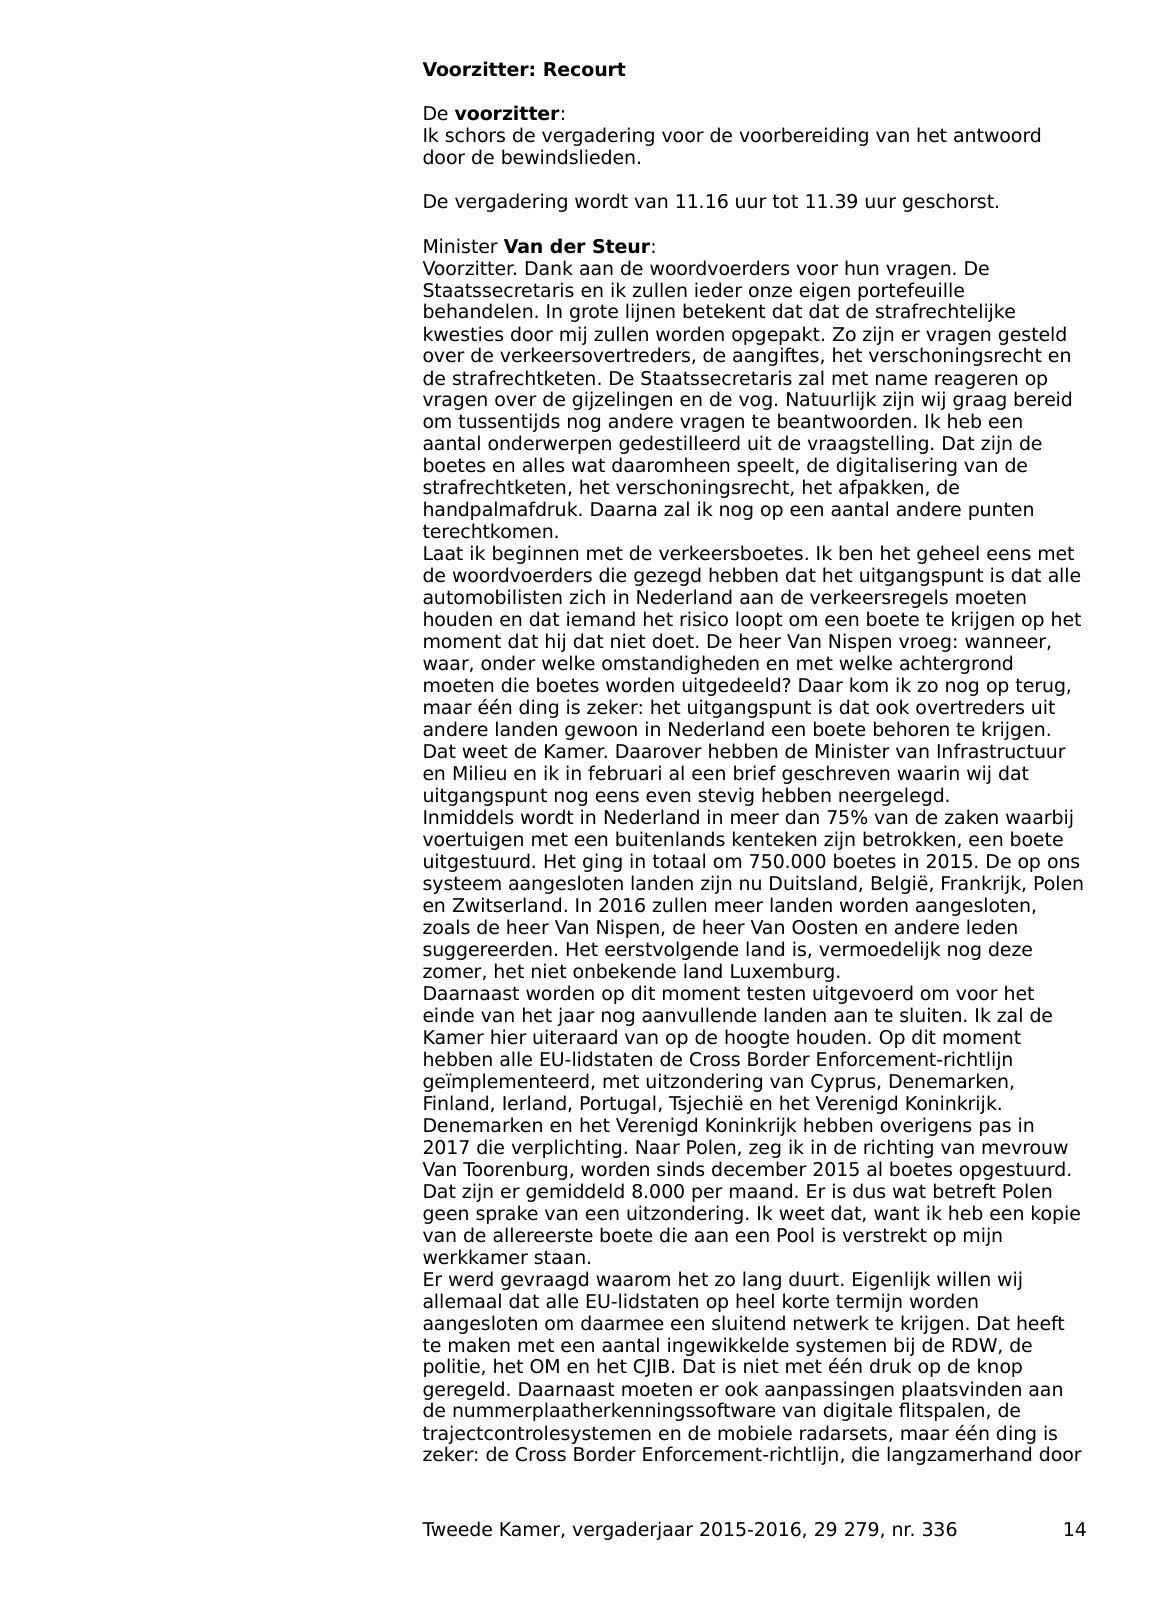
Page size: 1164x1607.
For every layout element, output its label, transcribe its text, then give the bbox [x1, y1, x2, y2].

text Laat ik beginnen met de verkeersboetes. Ik ben het geheel eens met de woordvoerders die gezegd hebben dat het uitgangspunt is dat alle automobilisten zich in Nederland aan de verkeersregels moeten houden en dat iemand het risico loopt om een boete te krijgen op het moment dat hij dat niet doet. De heer Van Nispen vroeg: wanneer, waar, onder welke omstandigheden en met welke achtergrond moeten die boetes worden uitgedeeld? Daar kom ik zo nog op terug, maar één ding is zeker: het uitgangspunt is dat ook overtreders uit andere landen gewoon in Nederland een boete behoren te krijgen. Dat weet de Kamer. Daarover hebben de Minister van Infrastructuur en Milieu en ik in februari al een brief geschreven waarin wij dat uitgangspunt nog eens even stevig hebben neergelegd. [422, 543, 1087, 807]
text Inmiddels wordt in Nederland in meer dan 75% van de zaken waarbij voertuigen met een buitenlands kenteken zijn betrokken, een boete uitgestuurd. Het ging in totaal om 750.000 boetes in 2015. De op ons systeem aangesloten landen zijn nu Duitsland, België, Frankrijk, Polen en Zwitserland. In 2016 zullen meer landen worden aangesloten, zoals de heer Van Nispen, de heer Van Oosten en andere leden suggereerden. Het eerstvolgende land is, vermoedelijk nog deze zomer, het niet onbekende land Luxemburg. [422, 807, 1087, 983]
text De voorzitter: [422, 103, 1087, 125]
text Er werd gevraagd waarom het zo lang duurt. Eigenlijk willen wij allemaal dat alle EU-lidstaten op heel korte termijn worden aangesloten om daarmee een sluitend netwerk te krijgen. Dat heeft te maken met een aantal ingewikkelde systemen bij de RDW, de politie, het OM en het CJIB. Dat is niet met één druk op de knop geregeld. Daarnaast moeten er ook aanpassingen plaatsvinden aan de nummerplaatherkenningssoftware van digitale flitspalen, de trajectcontrolesystemen en de mobiele radarsets, maar één ding is zeker: de Cross Border Enforcement-richtlijn, die langzamerhand door [422, 1268, 1087, 1466]
text Voorzitter. Dank aan de woordvoerders voor hun vragen. De Staatssecretaris en ik zullen ieder onze eigen portefeuille behandelen. In grote lijnen betekent dat dat de strafrechtelijke kwesties door mij zullen worden opgepakt. Zo zijn er vragen gesteld over de verkeersovertreders, de aangiftes, het verschoningsrecht en de strafrechtketen. De Staatssecretaris zal met name reageren op vragen over de gijzelingen en de vog. Natuurlijk zijn wij graag bereid om tussentijds nog andere vragen te beantwoorden. Ik heb een aantal onderwerpen gedestilleerd uit de vraagstelling. Dat zijn de boetes en alles wat daaromheen speelt, de digitalisering van de strafrechtketen, het verschoningsrecht, het afpakken, de handpalmafdruk. Daarna zal ik nog op een aantal andere punten terechtkomen. [422, 257, 1087, 543]
subtitle Voorzitter: Recourt [422, 59, 1087, 81]
text Daarnaast worden op dit moment testen uitgevoerd om voor het einde van het jaar nog aanvullende landen aan te sluiten. Ik zal de Kamer hier uiteraard van op de hoogte houden. Op dit moment hebben alle EU-lidstaten de Cross Border Enforcement-richtlijn geïmplementeerd, met uitzondering van Cyprus, Denemarken, Finland, Ierland, Portugal, Tsjechië en het Verenigd Koninkrijk. Denemarken en het Verenigd Koninkrijk hebben overigens pas in 2017 die verplichting. Naar Polen, zeg ik in de richting van mevrouw Van Toorenburg, worden sinds december 2015 al boetes opgestuurd. Dat zijn er gemiddeld 8.000 per maand. Er is dus wat betreft Polen geen sprake van een uitzondering. Ik weet dat, want ik heb een kopie van de allereerste boete die aan een Pool is verstrekt op mijn werkkamer staan. [422, 983, 1087, 1268]
text De vergadering wordt van 11.16 uur tot 11.39 uur geschorst. [422, 191, 1087, 213]
text Minister Van der Steur: [422, 236, 1087, 257]
text Ik schors de vergadering voor de voorbereiding van het antwoord door de bewindslieden. [422, 125, 1087, 169]
